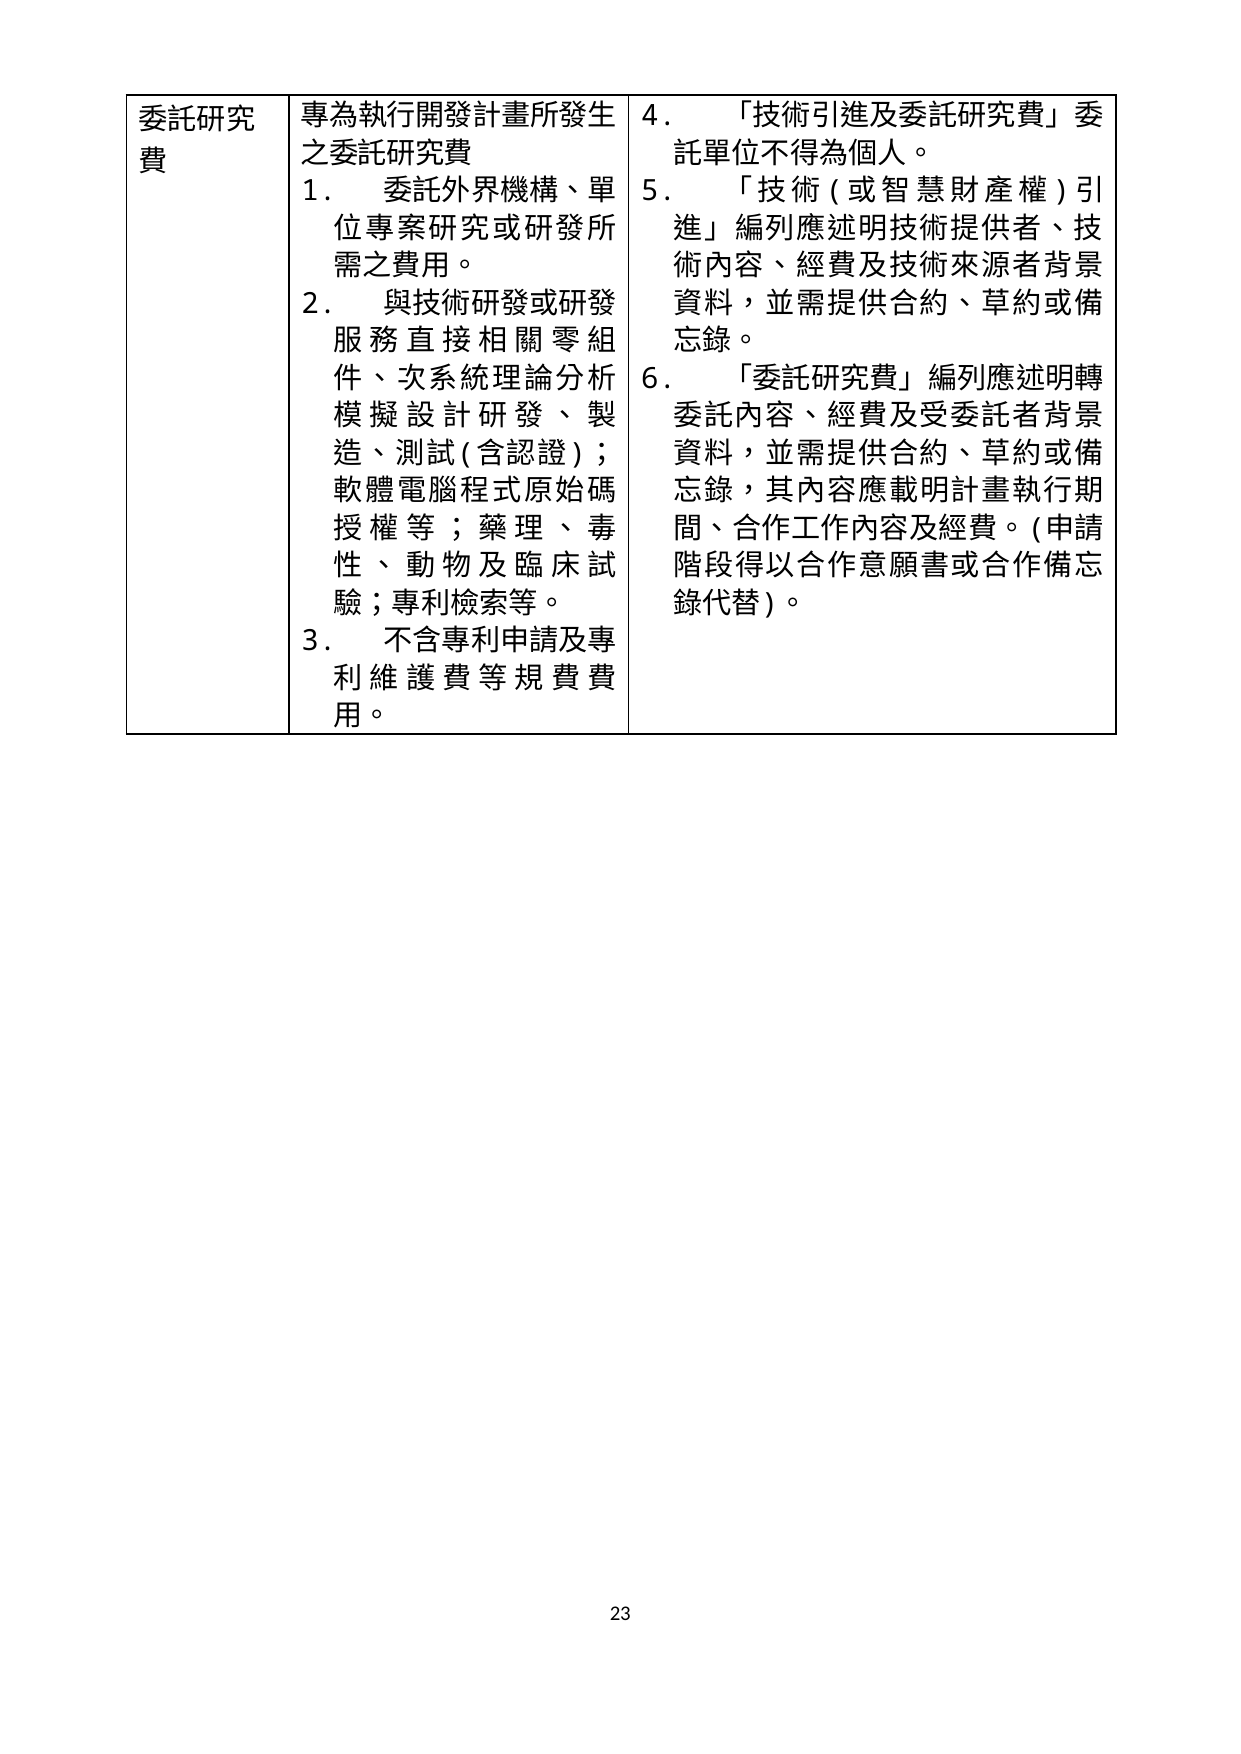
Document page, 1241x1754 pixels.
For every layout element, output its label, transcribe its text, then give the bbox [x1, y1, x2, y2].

table_cell 委託研究費 [127, 96, 288, 733]
table_cell 專為執行開發計畫所發生之委託研究費 委託外界機構、單位專案研究或研發所需之費用。 與技術研發或研發服務直接相關零組件、次系統理論分析模擬設計研發、製造、測試(含認證)；軟體電腦程式原始碼授權等；藥理、毒性、動物及臨床試驗；專利檢索等。 不含專利申請及專利維護費等規費費用。 [290, 96, 628, 733]
table_cell 本會計科目之編列不含營業稅。 本會計科目以占計畫總經費之50%為上限，如有超過須述明理由。 業者提供相關憑證單據日期需在計畫執行期間內，並於計畫結束後一個月內完成付款作業。 「技術引進及委託研究費」委託單位不得為個人。 「技術(或智慧財產權)引進」編列應述明技術提供者、技術內容、經費及技術來源者背景資料，並需提供合約、草約或備忘錄。 「委託研究費」編列應述明轉委託內容、經費及受委託者背景資料，並需提供合約、草約或備忘錄，其內容應載明計畫執行期間、合作工作內容及經費。(申請階段得以合作意願書或合作備忘錄代替)。 [629, 96, 1115, 733]
